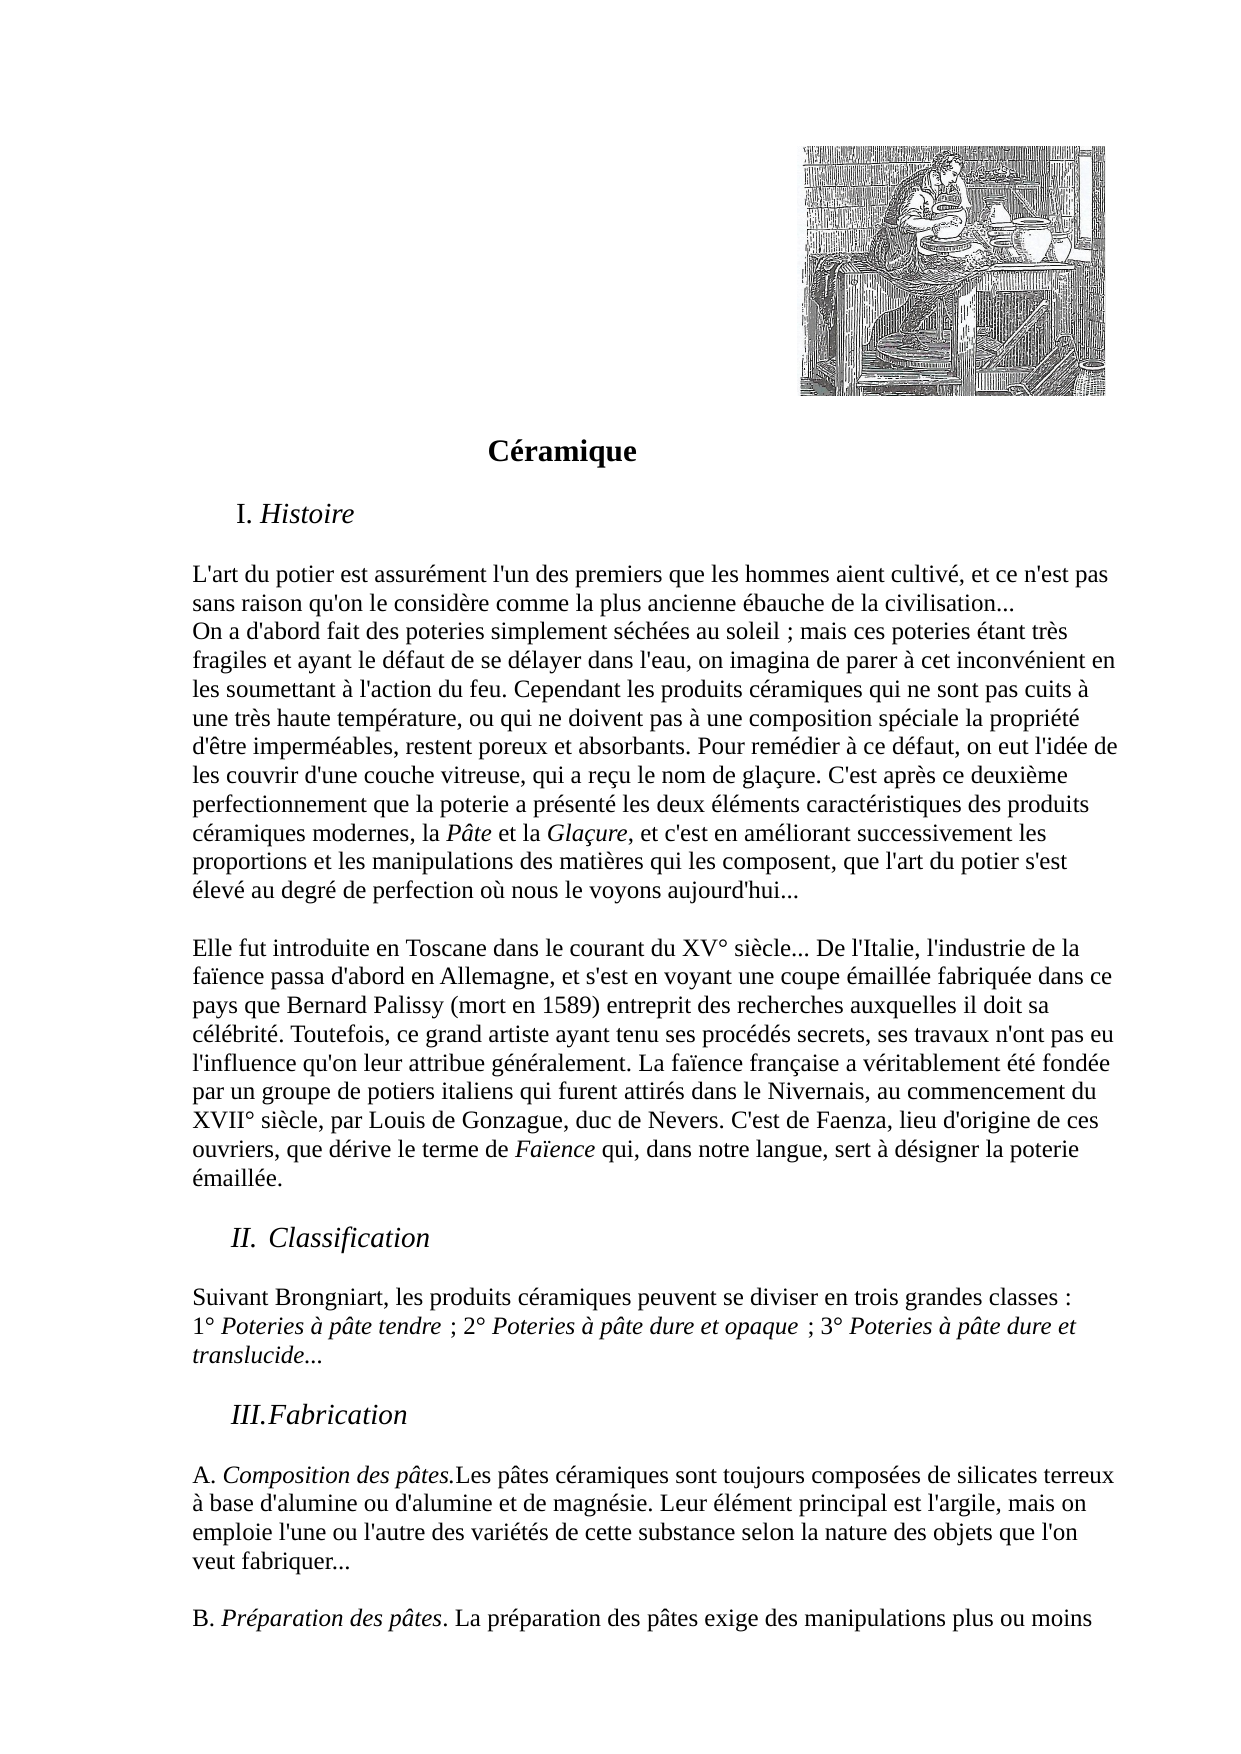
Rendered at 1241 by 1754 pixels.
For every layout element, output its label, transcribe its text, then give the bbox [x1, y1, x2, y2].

text 1° Poteries à pâte tendre ; 2° Poteries à pâte dure et opaque ; 3° Poteries à pâte dure et translucide... [118, 1311, 1122, 1369]
text On a d'abord fait des poteries simplement séchées au soleil ; mais ces poteries étant très fragiles et ayant le défaut de se délayer dans l'eau, on imagina de parer à cet inconvénient en les soumettant à l'action du feu. Cependant les produits céramiques qui ne sont pas cuits à une très haute température, ou qui ne doivent pas à une composition spéciale la propriété d'être imperméables, restent poreux et absorbants. Pour remédier à ce défaut, on eut l'idée de les couvrir d'une couche vitreuse, qui a reçu le nom de glaçure. C'est après ce deuxième perfectionnement que la poterie a présenté les deux éléments caractéristiques des produits céramiques modernes, la Pâte et la Glaçure, et c'est en améliorant successivement les proportions et les manipulations des matières qui les composent, que l'art du potier s'est élevé au degré de perfection où nous le voyons aujourd'hui... [118, 616, 1122, 904]
list Classification [231, 1220, 1122, 1254]
text Céramique [118, 432, 1122, 468]
text Elle fut introduite en Toscane dans le courant du XV° siècle... De l'Italie, l'industrie de la faïence passa d'abord en Allemagne, et s'est en voyant une coupe émaillée fabriquée dans ce pays que Bernard Palissy (mort en 1589) entreprit des recherches auxquelles il doit sa célébrité. Toutefois, ce grand artiste ayant tenu ses procédés secrets, ses travaux n'ont pas eu l'influence qu'on leur attribue généralement. La faïence française a véritablement été fondée par un groupe de potiers italiens qui furent attirés dans le Nivernais, au commencement du XVII° siècle, par Louis de Gonzague, duc de Nevers. C'est de Faenza, lieu d'origine de ces ouvriers, que dérive le terme de Faïence qui, dans notre langue, sert à désigner la poterie émaillée. [118, 933, 1122, 1191]
text L'art du potier est assurément l'un des premiers que les hommes aient cultivé, et ce n'est pas sans raison qu'on le considère comme la plus ancienne ébauche de la civilisation... [118, 559, 1122, 616]
picture [797, 146, 1106, 396]
text I. Histoire [118, 497, 1122, 530]
list Fabrication [231, 1397, 1122, 1431]
text Suivant Brongniart, les produits céramiques peuvent se diviser en trois grandes classes : [118, 1282, 1122, 1311]
text A. Composition des pâtes.Les pâtes céramiques sont toujours composées de silicates terreux à base d'alumine ou d'alumine et de magnésie. Leur élément principal est l'argile, mais on emploie l'une ou l'autre des variétés de cette substance selon la nature des objets que l'on veut fabriquer... [118, 1460, 1122, 1575]
text B. Préparation des pâtes. La préparation des pâtes exige des manipulations plus ou moins [118, 1603, 1122, 1632]
